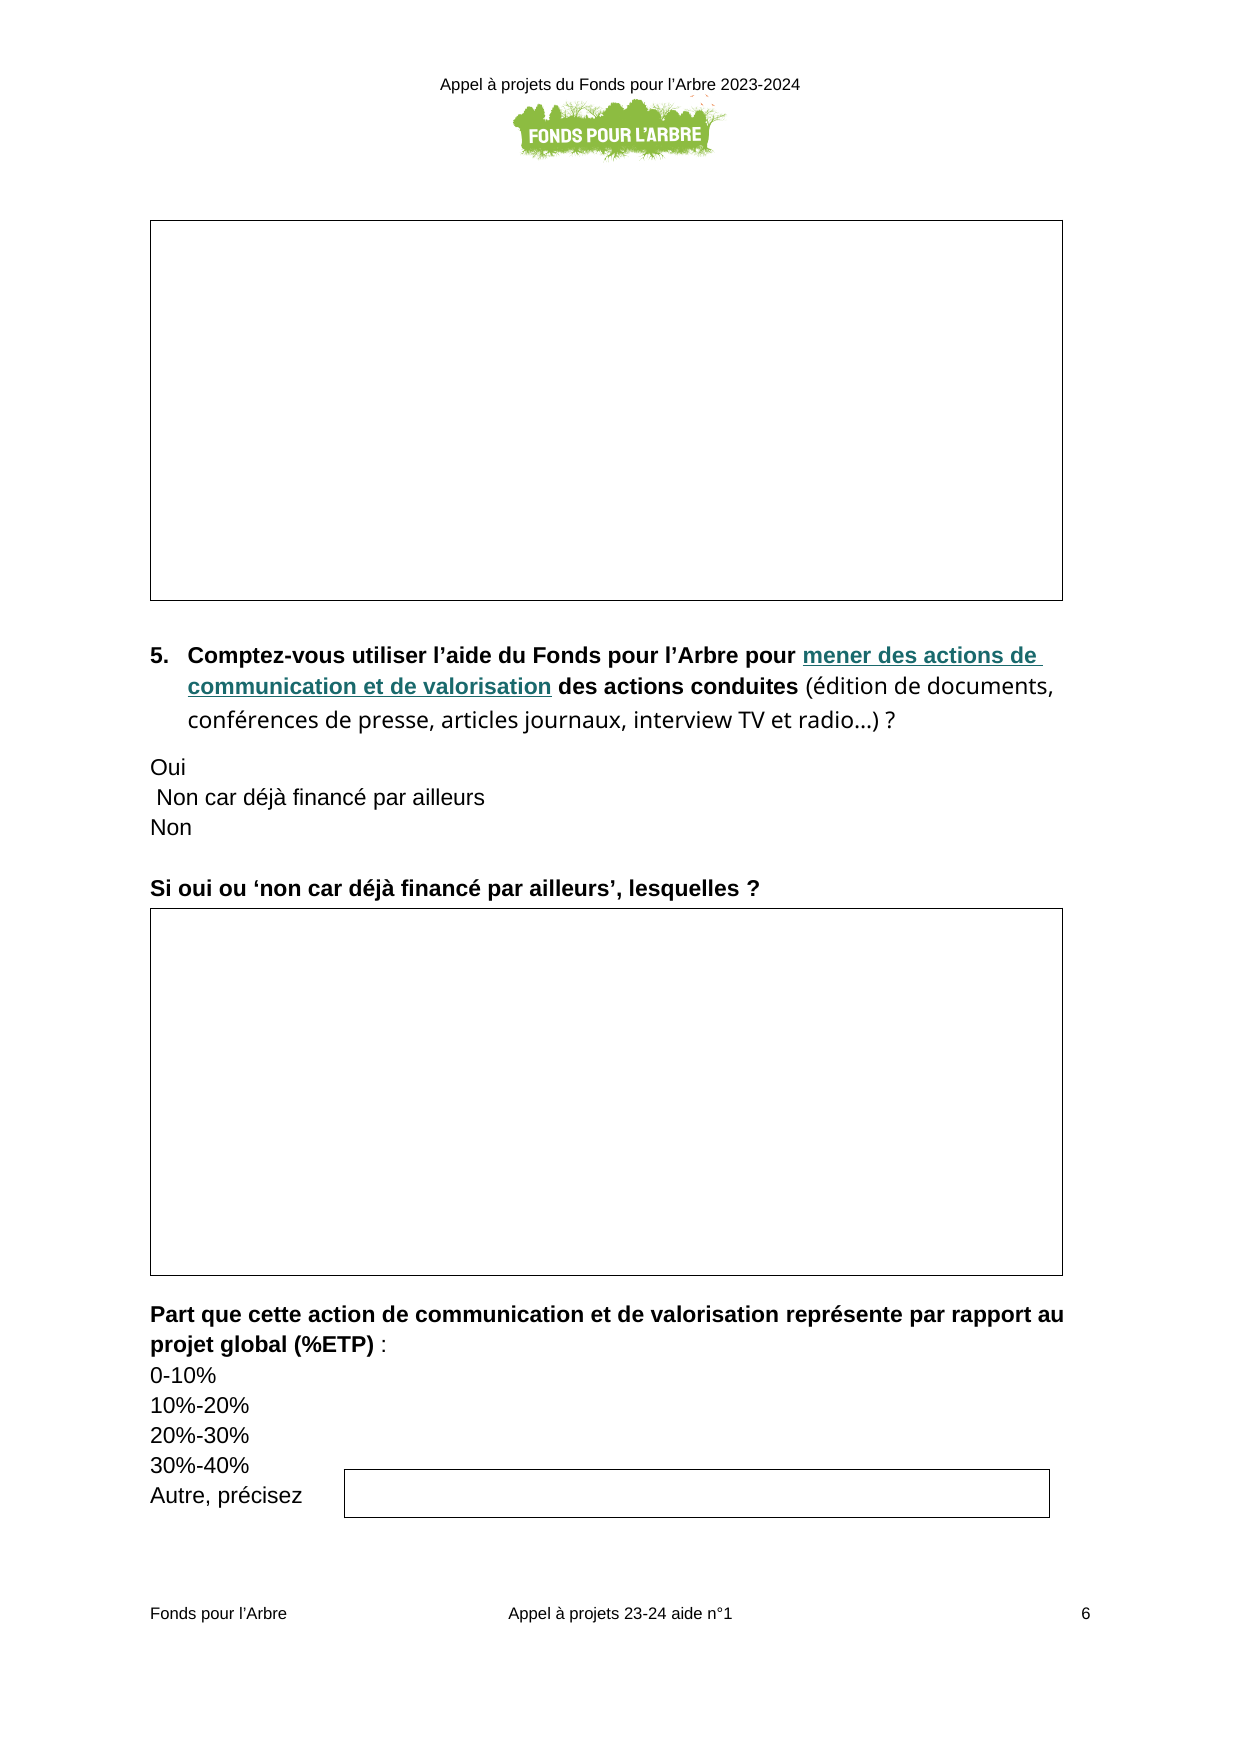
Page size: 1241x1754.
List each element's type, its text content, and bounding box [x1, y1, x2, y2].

text 10%-20% [150, 1392, 1091, 1418]
text [151, 909, 1062, 1275]
text Oui [150, 754, 1091, 780]
text [1050, 1482, 1091, 1509]
text 0-10% [150, 1362, 1091, 1388]
text Si oui ou ‘non car déjà financé par ailleurs’, lesquelles ? [150, 875, 1091, 901]
text 30%-40% [150, 1452, 1091, 1518]
list Comptez-vous utiliser l’aide du Fonds pour l’Arbre pour mener des actions de communication et de valorisation des actions conduites (édition de documents, conférences de presse, articles journaux, interview TV et radio…) ? [150, 642, 1091, 735]
text Non [150, 814, 1091, 841]
text 20%-30% [150, 1422, 1091, 1448]
text Part que cette action de communication et de valorisation représente par rapport au projet global (%ETP) : [150, 1301, 1091, 1358]
text Non car déjà financé par ailleurs [150, 784, 1091, 810]
text Autre, précisez [150, 1482, 343, 1509]
